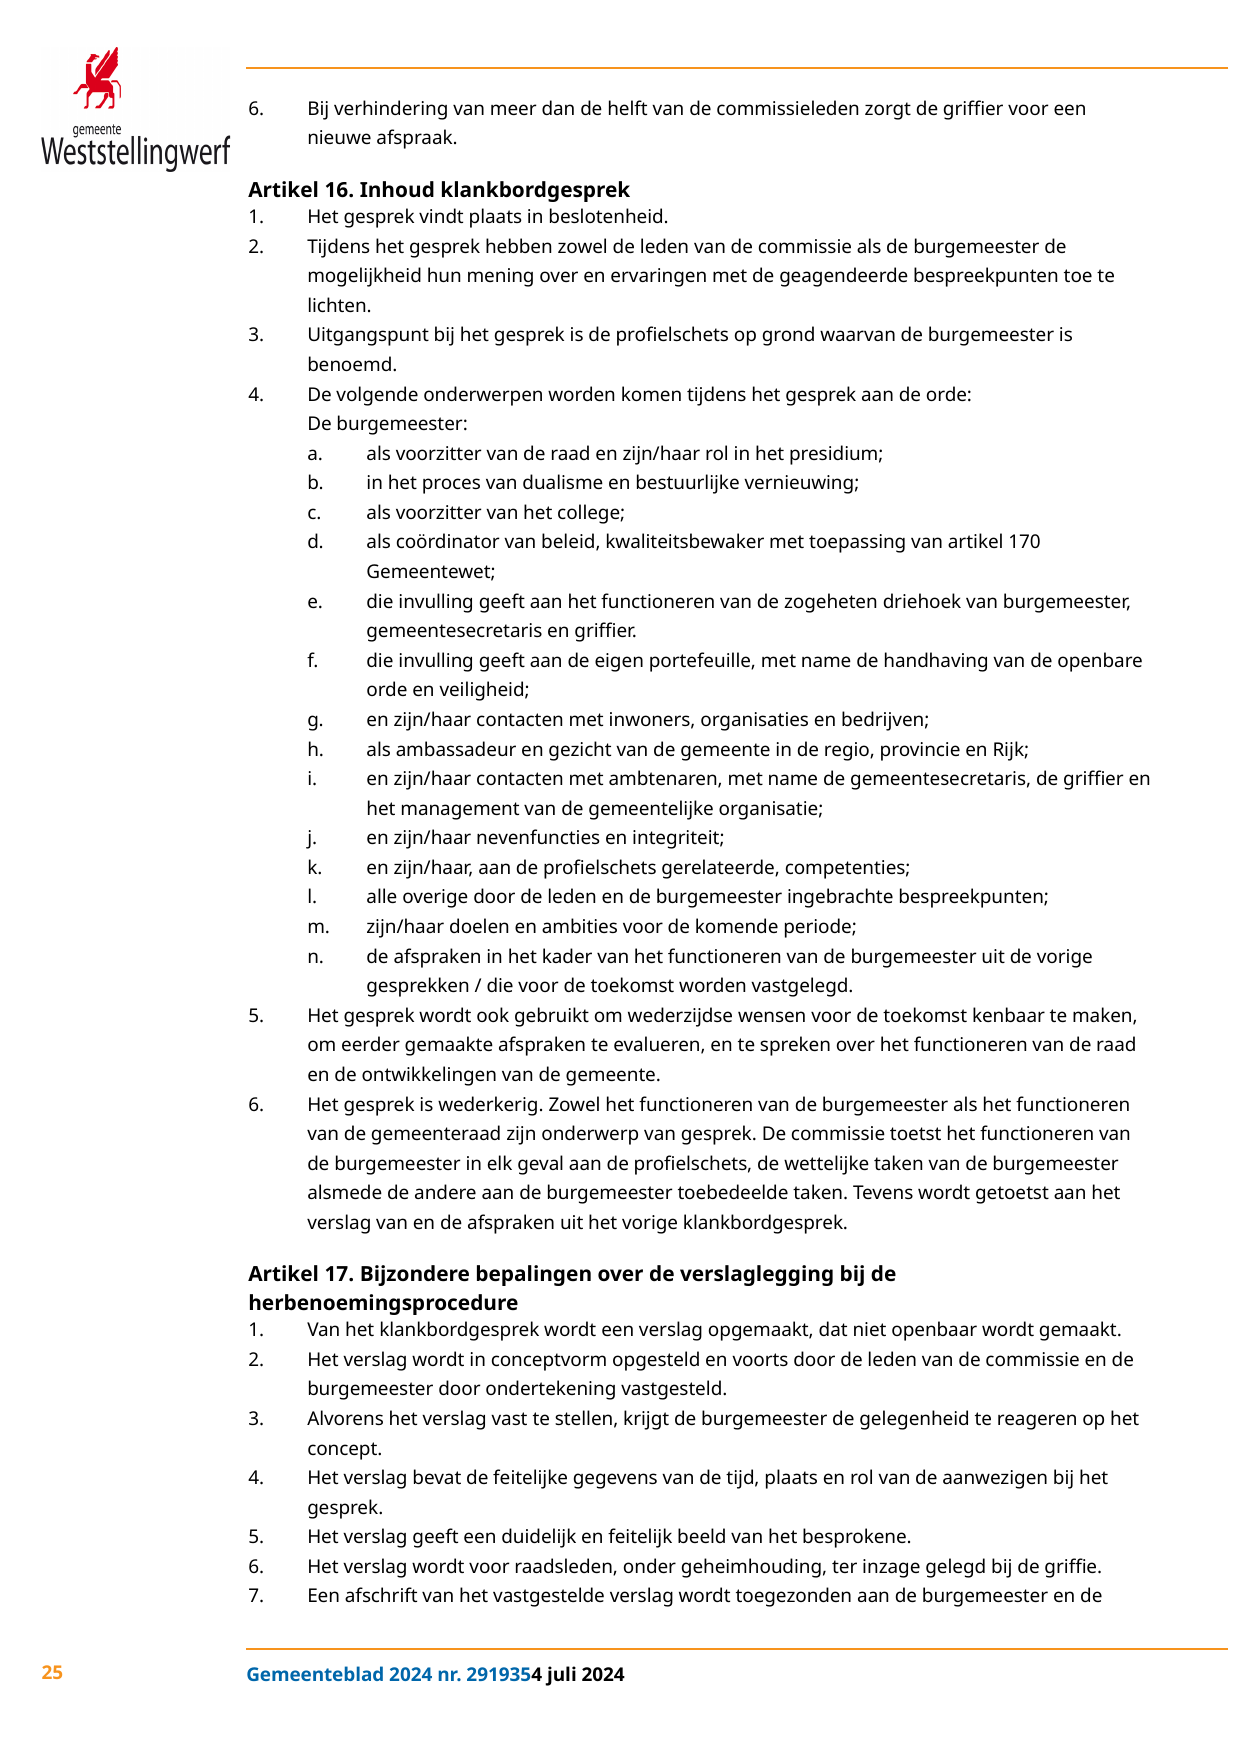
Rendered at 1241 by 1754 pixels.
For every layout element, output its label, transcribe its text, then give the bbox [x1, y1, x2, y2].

list Het verslag wordt voor raadsleden, onder geheimhouding, ter inzage gelegd bij de griffie. [248, 1553, 1152, 1579]
list De burgemeester: [248, 410, 1152, 436]
list Alvorens het verslag vast te stellen, krijgt de burgemeester de gelegenheid te reageren op het concept. [248, 1405, 1152, 1460]
list en zijn/haar contacten met inwoners, organisaties en bedrijven; [307, 706, 1152, 732]
list Uitgangspunt bij het gesprek is de profielschets op grond waarvan de burgemeester is benoemd. [248, 322, 1152, 377]
text Artikel 16. Inhoud klankbordgesprek [248, 175, 1152, 203]
list en zijn/haar, aan de profielschets gerelateerde, competenties; [307, 854, 1152, 880]
list Het gesprek is wederkerig. Zowel het functioneren van de burgemeester als het functioneren van de gemeenteraad zijn onderwerp van gesprek. De commissie toetst het functioneren van de burgemeester in elk geval aan de profielschets, de wettelijke taken van de burgemeester alsmede de andere aan de burgemeester toebedeelde taken. Tevens wordt getoetst aan het verslag van en de afspraken uit het vorige klankbordgesprek. [248, 1091, 1152, 1235]
list en zijn/haar nevenfuncties en integriteit; [307, 824, 1152, 850]
list de afspraken in het kader van het functioneren van de burgemeester uit de vorige gesprekken / die voor de toekomst worden vastgelegd. [307, 943, 1152, 998]
list zijn/haar doelen en ambities voor de komende periode; [307, 913, 1152, 939]
text Artikel 17. Bijzondere bepalingen over de verslaglegging bij de herbenoemingsprocedure [248, 1259, 1152, 1316]
list Een afschrift van het vastgestelde verslag wordt toegezonden aan de burgemeester en de [248, 1583, 1152, 1608]
list Het verslag wordt in conceptvorm opgesteld en voorts door de leden van de commissie en de burgemeester door ondertekening vastgesteld. [248, 1346, 1152, 1401]
list Van het klankbordgesprek wordt een verslag opgemaakt, dat niet openbaar wordt gemaakt. [248, 1316, 1152, 1342]
list in het proces van dualisme en bestuurlijke vernieuwing; [307, 469, 1152, 495]
list als voorzitter van het college; [307, 499, 1152, 525]
picture [41, 47, 231, 172]
list Bij verhindering van meer dan de helft van de commissieleden zorgt de griffier voor een nieuwe afspraak. [248, 95, 1152, 150]
list als voorzitter van de raad en zijn/haar rol in het presidium; [307, 440, 1152, 466]
list die invulling geeft aan de eigen portefeuille, met name de handhaving van de openbare orde en veiligheid; [307, 647, 1152, 702]
list Tijdens het gesprek hebben zowel de leden van de commissie als de burgemeester de mogelijkheid hun mening over en ervaringen met de geagendeerde bespreekpunten toe te lichten. [248, 233, 1152, 318]
list alle overige door de leden en de burgemeester ingebrachte bespreekpunten; [307, 884, 1152, 909]
list als ambassadeur en gezicht van de gemeente in de regio, provincie en Rijk; [307, 736, 1152, 761]
list en zijn/haar contacten met ambtenaren, met name de gemeentesecretaris, de griffier en het management van de gemeentelijke organisatie; [307, 765, 1152, 821]
list Het gesprek vindt plaats in beslotenheid. [248, 203, 1152, 229]
list als coördinator van beleid, kwaliteitsbewaker met toepassing van artikel 170 Gemeentewet; [307, 529, 1152, 584]
list die invulling geeft aan het functioneren van de zogeheten driehoek van burgemeester, gemeentesecretaris en griffier. [307, 588, 1152, 643]
list Het gesprek wordt ook gebruikt om wederzijdse wensen voor de toekomst kenbaar te maken, om eerder gemaakte afspraken te evalueren, en te spreken over het functioneren van de raad en de ontwikkelingen van de gemeente. [248, 1002, 1152, 1087]
list Het verslag geeft een duidelijk en feitelijk beeld van het besprokene. [248, 1523, 1152, 1549]
list De volgende onderwerpen worden komen tijdens het gesprek aan de orde: [248, 381, 1152, 406]
list Het verslag bevat de feitelijke gegevens van de tijd, plaats en rol van de aanwezigen bij het gesprek. [248, 1464, 1152, 1519]
